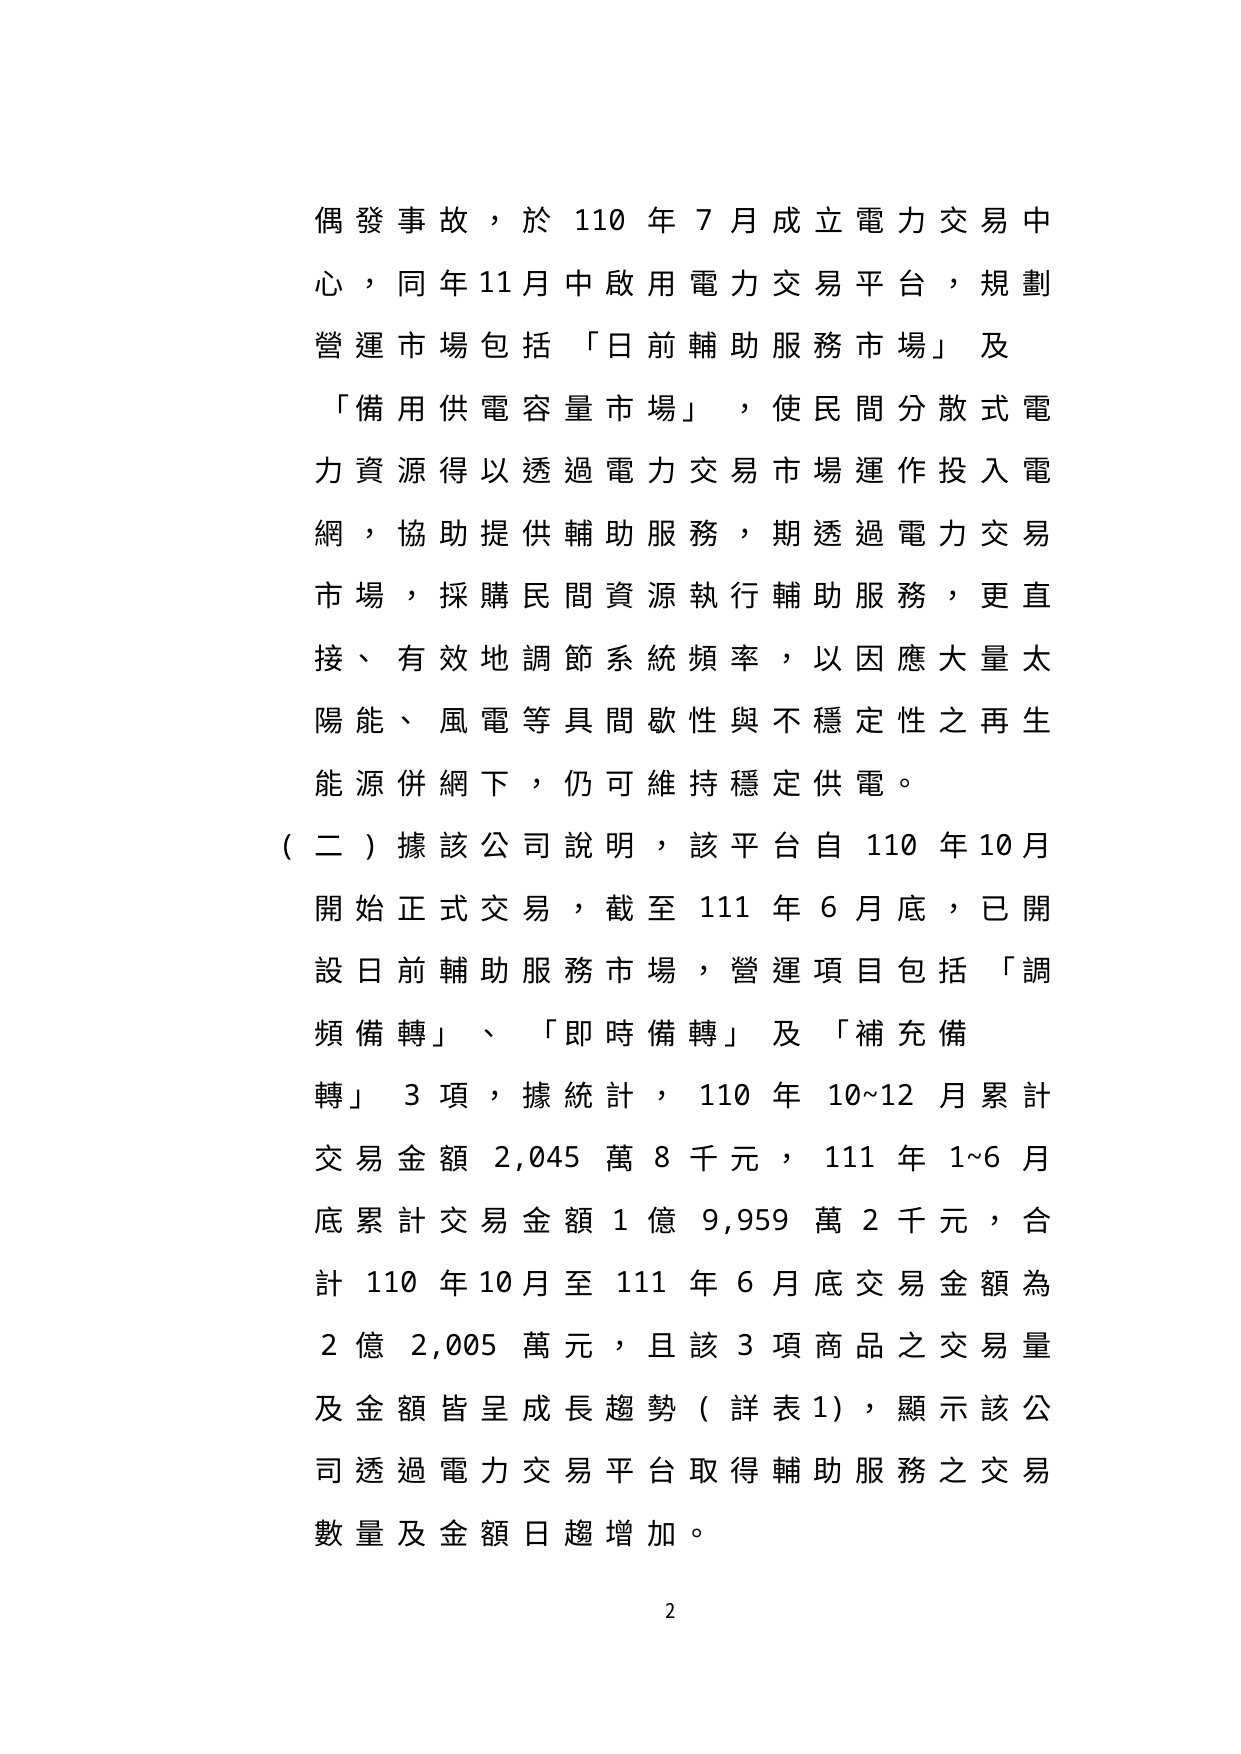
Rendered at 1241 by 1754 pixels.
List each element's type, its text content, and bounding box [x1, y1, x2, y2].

text (二)據該公司說明，該平台自110年10月開始正式交易，截至111年6月底，已開設日前輔助服務市場，營運項目包括「調頻備轉」、「即時備轉」及「補充備轉」3項，據統計，110年10~12月累計交易金額2,045萬8千元，111年1~6月底累計交易金額1億9,959萬2千元，合計110年10月至111年6月底交易金額為2億2,005萬元，且該3項商品之交易量及金額皆呈成長趨勢(詳表1)，顯示該公司透過電力交易平台取得輔助服務之交易數量及金額日趨增加。 [242, 802, 1058, 1552]
text (一)台電公司為維持電力供應安全與可靠、確保電力系統穩定、維持電力品質及因應偶發事故，於110年7月成立電力交易中心，同年11月中啟用電力交易平台，規劃營運市場包括「日前輔助服務市場」及「備用供電容量市場」，使民間分散式電力資源得以透過電力交易市場運作投入電網，協助提供輔助服務，期透過電力交易市場，採購民間資源執行輔助服務，更直接、有效地調節系統頻率，以因應大量太陽能、風電等具間歇性與不穩定性之再生能源併網下，仍可維持穩定供電。 [242, 177, 1058, 802]
